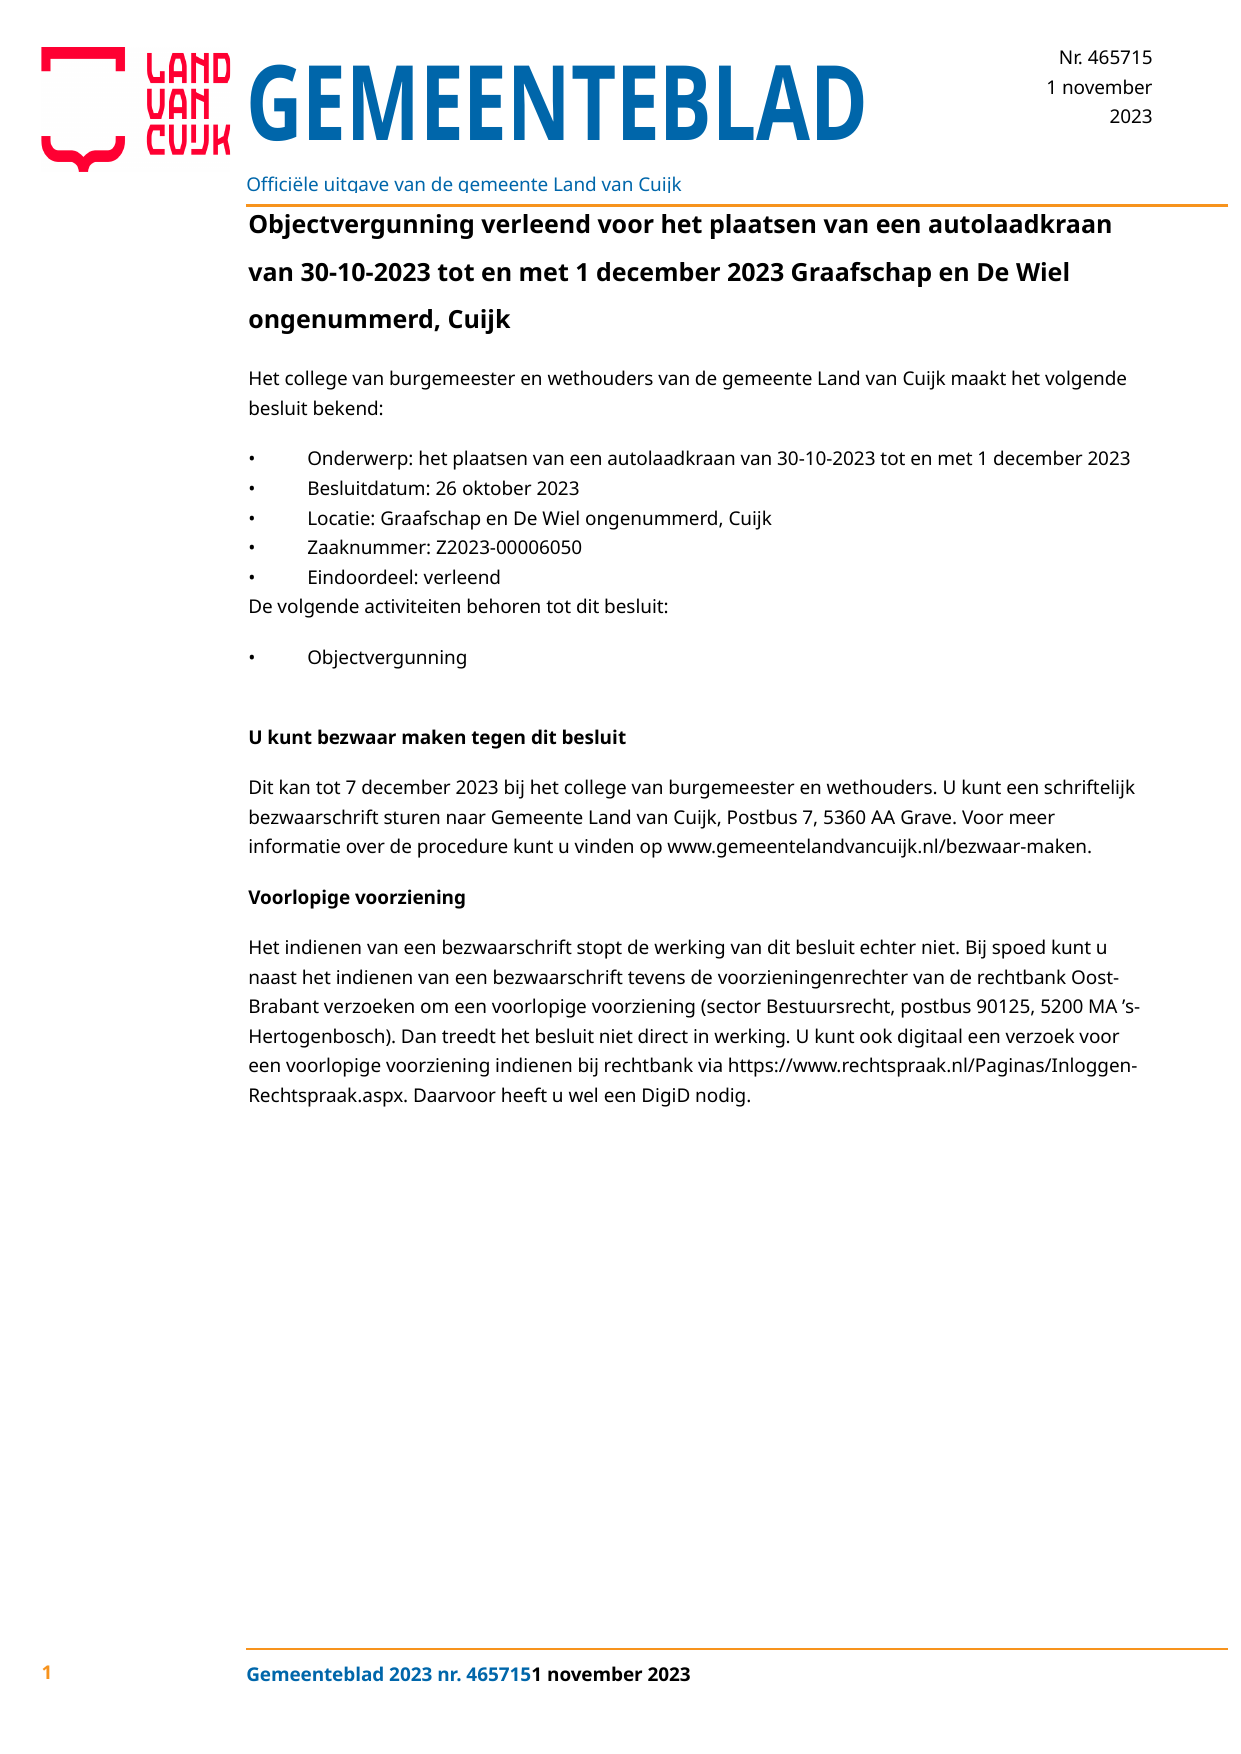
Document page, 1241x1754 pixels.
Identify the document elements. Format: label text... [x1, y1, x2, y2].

text U kunt bezwaar maken tegen dit besluit [248, 724, 1152, 749]
text Objectvergunning verleend voor het plaatsen van een autolaadkraan van 30-10-2023 tot en met 1 december 2023 Graafschap en De Wiel ongenummerd, Cuijk [248, 207, 1152, 336]
text De volgende activiteiten behoren tot dit besluit: [248, 593, 1152, 619]
list Zaaknummer: Z2023-00006050 [248, 534, 1152, 560]
text Het indienen van een bezwaarschrift stopt de werking van dit besluit echter niet. Bij spoed kunt u naast het indienen van een bezwaarschrift tevens de voorzieningenrechter van de rechtbank Oost-Brabant verzoeken om een voorlopige voorziening (sector Bestuursrecht, postbus 90125, 5200 MA ’s-Hertogenbosch). Dan treedt het besluit niet direct in werking. U kunt ook digitaal een verzoek voor een voorlopige voorziening indienen bij rechtbank via https://www.rechtspraak.nl/Paginas/Inloggen-Rechtspraak.aspx. Daarvoor heeft u wel een DigiD nodig. [248, 934, 1152, 1108]
list Locatie: Graafschap en De Wiel ongenummerd, Cuijk [248, 505, 1152, 530]
list Besluitdatum: 26 oktober 2023 [248, 475, 1152, 501]
list Objectvergunning [248, 644, 1152, 669]
list Eindoordeel: verleend [248, 564, 1152, 589]
list Onderwerp: het plaatsen van een autolaadkraan van 30-10-2023 tot en met 1 december 2023 [248, 446, 1152, 471]
text Dit kan tot 7 december 2023 bij het college van burgemeester en wethouders. U kunt een schriftelijk bezwaarschrift sturen naar Gemeente Land van Cuijk, Postbus 7, 5360 AA Grave. Voor meer informatie over de procedure kunt u vinden op www.gemeentelandvancuijk.nl/bezwaar-maken. [248, 774, 1152, 859]
text Voorlopige voorziening [248, 884, 1152, 909]
text Het college van burgemeester en wethouders van de gemeente Land van Cuijk maakt het volgende besluit bekend: [248, 366, 1152, 421]
picture [41, 47, 231, 172]
